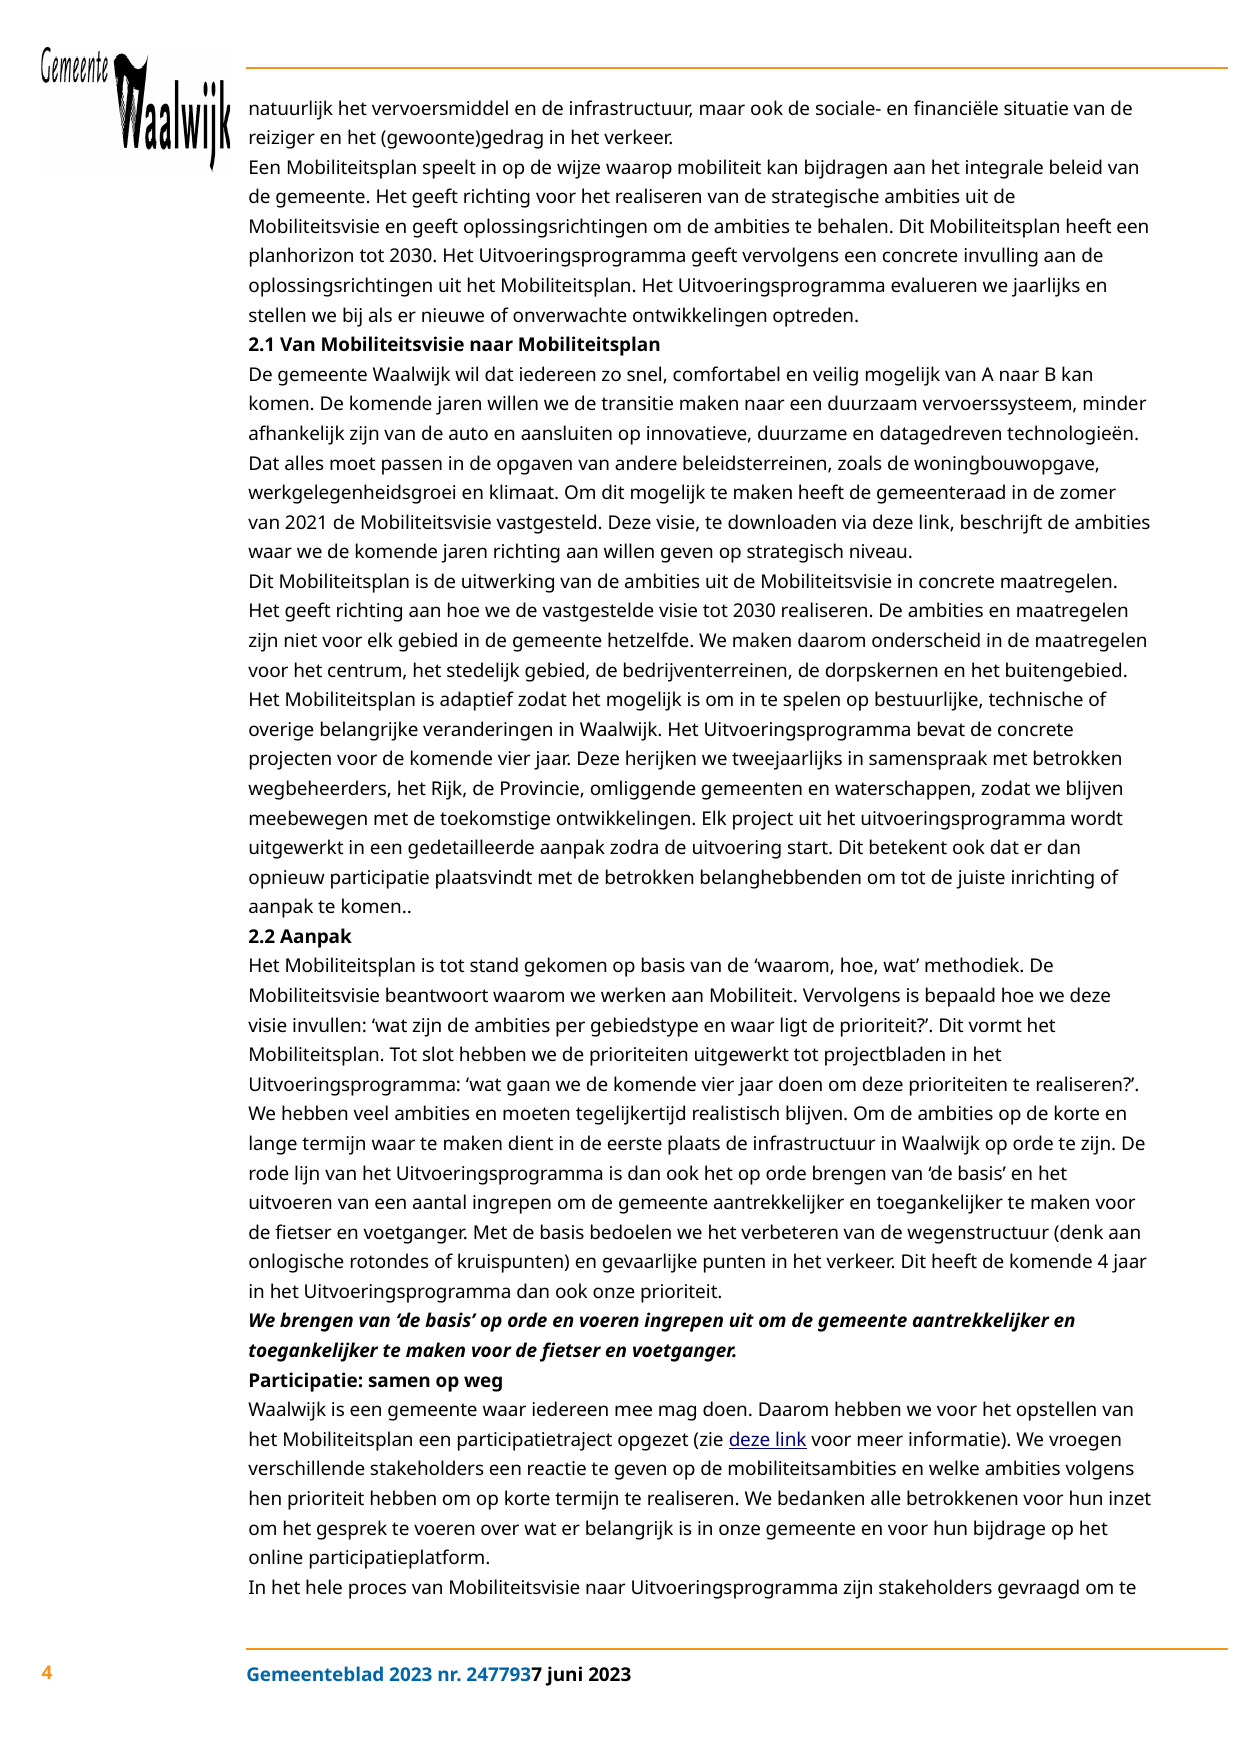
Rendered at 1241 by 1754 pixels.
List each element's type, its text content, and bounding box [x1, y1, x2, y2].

text In het hele proces van Mobiliteitsvisie naar Uitvoeringsprogramma zijn stakeholders gevraagd om te [248, 1574, 1152, 1600]
text Waalwijk is een gemeente waar iedereen mee mag doen. Daarom hebben we voor het opstellen van het Mobiliteitsplan een participatietraject opgezet (zie deze link voor meer informatie). We vroegen verschillende stakeholders een reactie te geven op de mobiliteitsambities en welke ambities volgens hen prioriteit hebben om op korte termijn te realiseren. We bedanken alle betrokkenen voor hun inzet om het gesprek te voeren over wat er belangrijk is in onze gemeente en voor hun bijdrage op het online participatieplatform. [248, 1396, 1152, 1570]
text natuurlijk het vervoersmiddel en de infrastructuur, maar ook de sociale- en financiële situatie van de reiziger en het (gewoonte)gedrag in het verkeer. [248, 95, 1152, 150]
text Dit Mobiliteitsplan is de uitwerking van de ambities uit de Mobiliteitsvisie in concrete maatregelen. Het geeft richting aan hoe we de vastgestelde visie tot 2030 realiseren. De ambities en maatregelen zijn niet voor elk gebied in de gemeente hetzelfde. We maken daarom onderscheid in de maatregelen voor het centrum, het stedelijk gebied, de bedrijventerreinen, de dorpskernen en het buitengebied. Het Mobiliteitsplan is adaptief zodat het mogelijk is om in te spelen op bestuurlijke, technische of overige belangrijke veranderingen in Waalwijk. Het Uitvoeringsprogramma bevat de concrete projecten voor de komende vier jaar. Deze herijken we tweejaarlijks in samenspraak met betrokken wegbeheerders, het Rijk, de Provincie, omliggende gemeenten en waterschappen, zodat we blijven meebewegen met de toekomstige ontwikkelingen. Elk project uit het uitvoeringsprogramma wordt uitgewerkt in een gedetailleerde aanpak zodra de uitvoering start. Dit betekent ook dat er dan opnieuw participatie plaatsvindt met de betrokken belanghebbenden om tot de juiste inrichting of aanpak te komen.. [248, 568, 1152, 919]
picture [41, 47, 231, 172]
text 2.1 Van Mobiliteitsvisie naar Mobiliteitsplan [248, 331, 1152, 357]
text Participatie: samen op weg [248, 1367, 1152, 1393]
text We hebben veel ambities en moeten tegelijkertijd realistisch blijven. Om de ambities op de korte en lange termijn waar te maken dient in de eerste plaats de infrastructuur in Waalwijk op orde te zijn. De rode lijn van het Uitvoeringsprogramma is dan ook het op orde brengen van ‘de basis’ en het uitvoeren van een aantal ingrepen om de gemeente aantrekkelijker en toegankelijker te maken voor de fietser en voetganger. Met de basis bedoelen we het verbeteren van de wegenstructuur (denk aan onlogische rotondes of kruispunten) en gevaarlijke punten in het verkeer. Dit heeft de komende 4 jaar in het Uitvoeringsprogramma dan ook onze prioriteit. [248, 1101, 1152, 1304]
text 2.2 Aanpak [248, 923, 1152, 949]
text Een Mobiliteitsplan speelt in op de wijze waarop mobiliteit kan bijdragen aan het integrale beleid van de gemeente. Het geeft richting voor het realiseren van de strategische ambities uit de Mobiliteitsvisie en geeft oplossingsrichtingen om de ambities te behalen. Dit Mobiliteitsplan heeft een planhorizon tot 2030. Het Uitvoeringsprogramma geeft vervolgens een concrete invulling aan de oplossingsrichtingen uit het Mobiliteitsplan. Het Uitvoeringsprogramma evalueren we jaarlijks en stellen we bij als er nieuwe of onverwachte ontwikkelingen optreden. [248, 154, 1152, 328]
text De gemeente Waalwijk wil dat iedereen zo snel, comfortabel en veilig mogelijk van A naar B kan komen. De komende jaren willen we de transitie maken naar een duurzaam vervoerssysteem, minder afhankelijk zijn van de auto en aansluiten op innovatieve, duurzame en datagedreven technologieën. Dat alles moet passen in de opgaven van andere beleidsterreinen, zoals de woningbouwopgave, werkgelegenheidsgroei en klimaat. Om dit mogelijk te maken heeft de gemeenteraad in de zomer van 2021 de Mobiliteitsvisie vastgesteld. Deze visie, te downloaden via deze link, beschrijft de ambities waar we de komende jaren richting aan willen geven op strategisch niveau. [248, 361, 1152, 564]
text We brengen van ‘de basis’ op orde en voeren ingrepen uit om de gemeente aantrekkelijker en toegankelijker te maken voor de fietser en voetganger. [248, 1308, 1152, 1363]
text Het Mobiliteitsplan is tot stand gekomen op basis van de ‘waarom, hoe, wat’ methodiek. De Mobiliteitsvisie beantwoort waarom we werken aan Mobiliteit. Vervolgens is bepaald hoe we deze visie invullen: ‘wat zijn de ambities per gebiedstype en waar ligt de prioriteit?’. Dit vormt het Mobiliteitsplan. Tot slot hebben we de prioriteiten uitgewerkt tot projectbladen in het Uitvoeringsprogramma: ‘wat gaan we de komende vier jaar doen om deze prioriteiten te realiseren?’. [248, 953, 1152, 1097]
